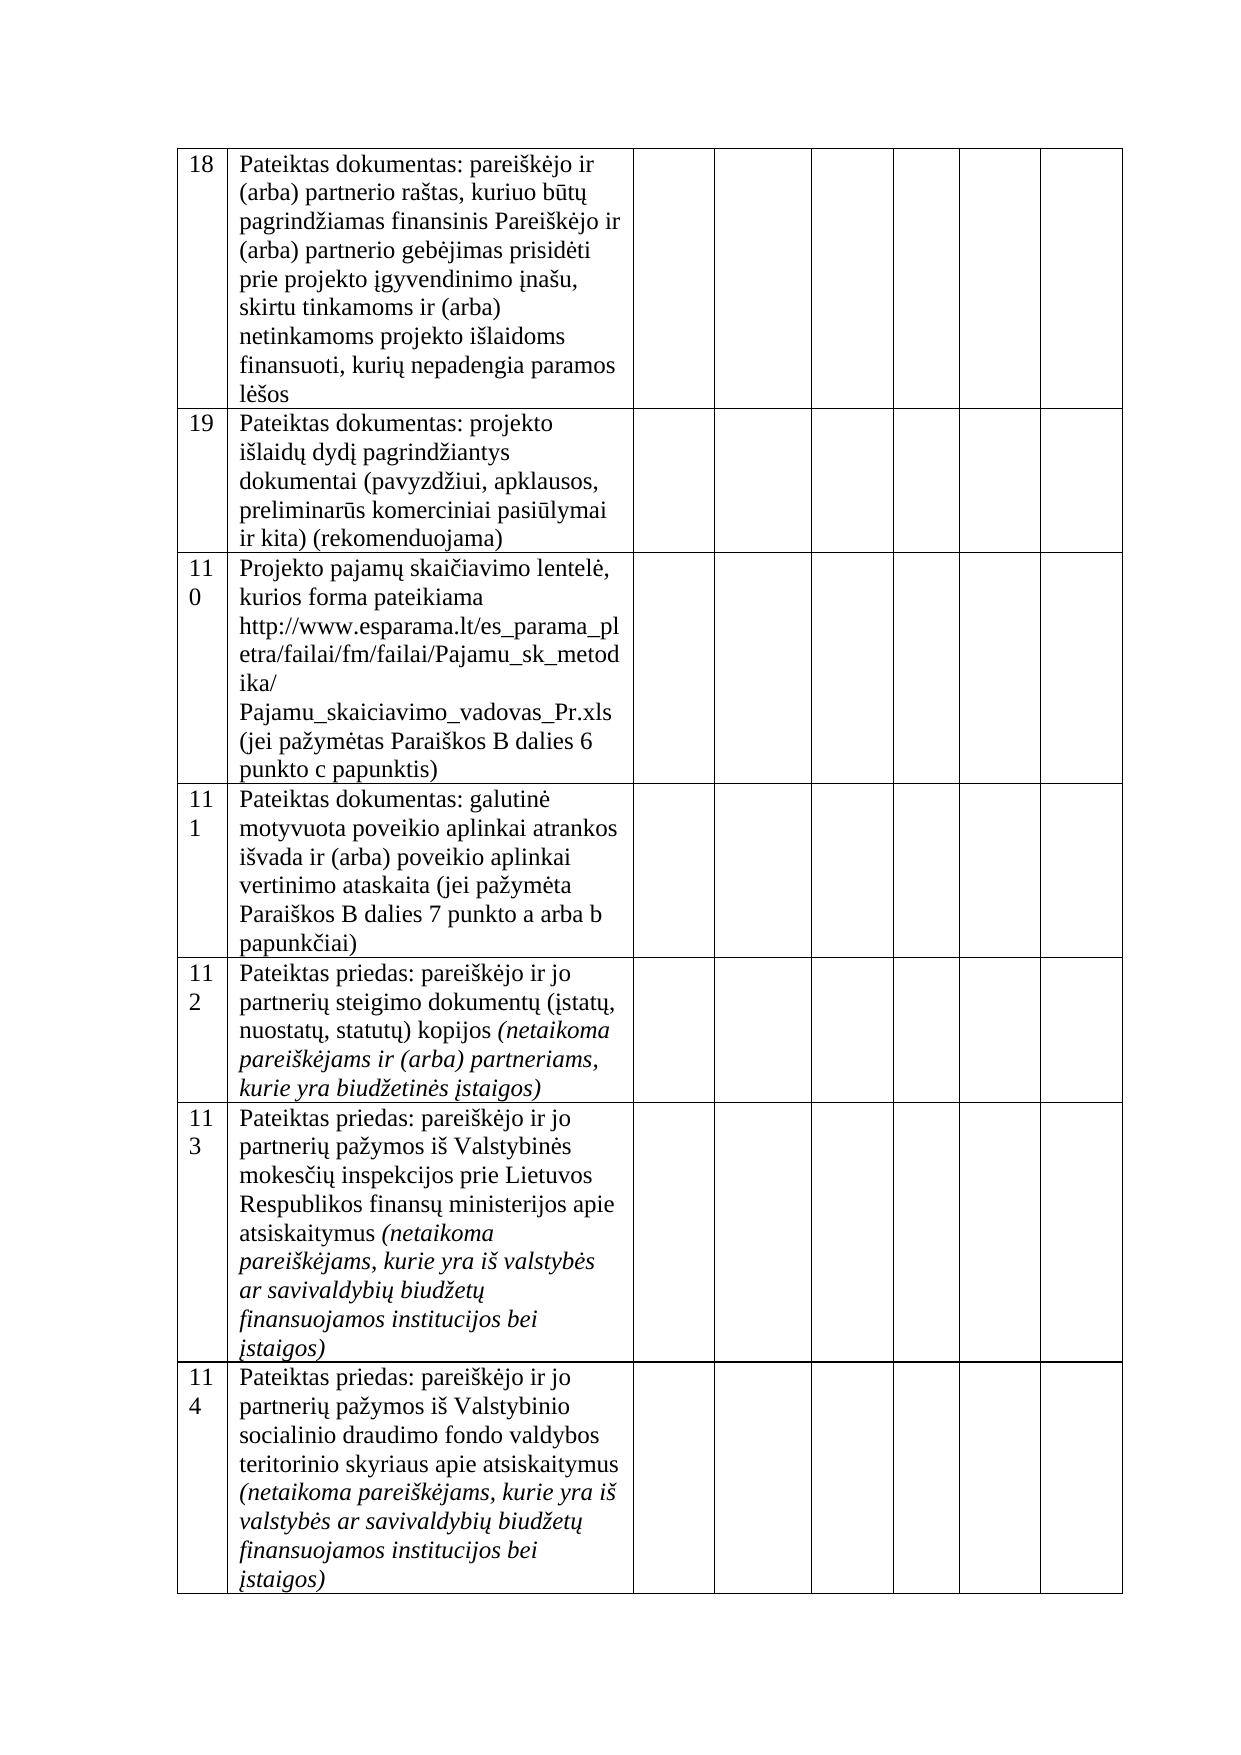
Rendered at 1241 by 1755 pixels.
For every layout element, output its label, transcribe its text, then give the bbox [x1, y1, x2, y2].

table_cell [715, 553, 811, 783]
table_cell [634, 149, 714, 407]
table_cell [1041, 784, 1122, 957]
table_cell Pateiktas priedas: pareiškėjo ir jo partnerių pažymos iš Valstybinio socialinio draudimo fondo valdybos teritorinio skyriaus apie atsiskaitymus (netaikoma pareiškėjams, kurie yra iš valstybės ar savivaldybių biudžetų finansuojamos institucijos bei įstaigos) [228, 1363, 633, 1592]
table_cell Projekto pajamų skaičiavimo lentelė, kurios forma pateikiama http://www.esparama.lt/es_parama_pletra/failai/fm/failai/Pajamu_sk_metodika/Pajamu_skaiciavimo_vadovas_Pr.xls (jei pažymėtas Paraiškos B dalies 6 punkto c papunktis) [228, 553, 633, 783]
table_cell [894, 409, 959, 552]
table_cell [634, 958, 714, 1102]
table_cell [894, 958, 959, 1102]
table_cell [1041, 958, 1122, 1102]
table_cell Pateiktas priedas: pareiškėjo ir jo partnerių steigimo dokumentų (įstatų, nuostatų, statutų) kopijos (netaikoma pareiškėjams ir (arba) partneriams, kurie yra biudžetinės įstaigos) [228, 958, 633, 1102]
table_cell 111 [178, 784, 227, 957]
table_cell [960, 784, 1040, 957]
table_cell [960, 553, 1040, 783]
table_cell 18 [178, 149, 227, 407]
table_cell Pateiktas priedas: pareiškėjo ir jo partnerių pažymos iš Valstybinės mokesčių inspekcijos prie Lietuvos Respublikos finansų ministerijos apie atsiskaitymus (netaikoma pareiškėjams, kurie yra iš valstybės ar savivaldybių biudžetų finansuojamos institucijos bei įstaigos) [228, 1103, 633, 1361]
table_cell [715, 1103, 811, 1361]
table_cell 19 [178, 409, 227, 552]
table_cell [634, 553, 714, 783]
table_cell [894, 149, 959, 407]
table_cell 114 [178, 1363, 227, 1592]
table_cell [812, 1103, 893, 1361]
table_cell [960, 149, 1040, 407]
table_cell [715, 149, 811, 407]
table_cell [812, 409, 893, 552]
table_cell 112 [178, 958, 227, 1102]
table_cell [715, 958, 811, 1102]
table_cell [715, 409, 811, 552]
table_cell Pateiktas dokumentas: pareiškėjo ir (arba) partnerio raštas, kuriuo būtų pagrindžiamas finansinis Pareiškėjo ir (arba) partnerio gebėjimas prisidėti prie projekto įgyvendinimo įnašu, skirtu tinkamoms ir (arba) netinkamoms projekto išlaidoms finansuoti, kurių nepadengia paramos lėšos [228, 149, 633, 407]
table_cell [1041, 149, 1122, 407]
table_cell [812, 784, 893, 957]
table_cell [812, 958, 893, 1102]
table_cell [1041, 553, 1122, 783]
table_cell [634, 409, 714, 552]
table_cell [894, 1103, 959, 1361]
table_cell [894, 1363, 959, 1592]
table_cell [960, 1103, 1040, 1361]
table_cell Pateiktas dokumentas: galutinė motyvuota poveikio aplinkai atrankos išvada ir (arba) poveikio aplinkai vertinimo ataskaita (jei pažymėta Paraiškos B dalies 7 punkto a arba b papunkčiai) [228, 784, 633, 957]
table_cell [960, 409, 1040, 552]
table_cell 113 [178, 1103, 227, 1361]
table_cell [634, 784, 714, 957]
table_cell [894, 784, 959, 957]
table_cell [634, 1363, 714, 1592]
table_cell [634, 1103, 714, 1361]
table_cell [812, 149, 893, 407]
table_cell [1041, 1103, 1122, 1361]
table_cell [715, 1363, 811, 1592]
table_cell Pateiktas dokumentas: projekto išlaidų dydį pagrindžiantys dokumentai (pavyzdžiui, apklausos, preliminarūs komerciniai pasiūlymai ir kita) (rekomenduojama) [228, 409, 633, 552]
table_cell [1041, 409, 1122, 552]
table_cell 110 [178, 553, 227, 783]
table_cell [812, 553, 893, 783]
table_cell [894, 553, 959, 783]
table_cell [715, 784, 811, 957]
table_cell [960, 958, 1040, 1102]
table_cell [812, 1363, 893, 1592]
table_cell [1041, 1363, 1122, 1592]
table_cell [960, 1363, 1040, 1592]
